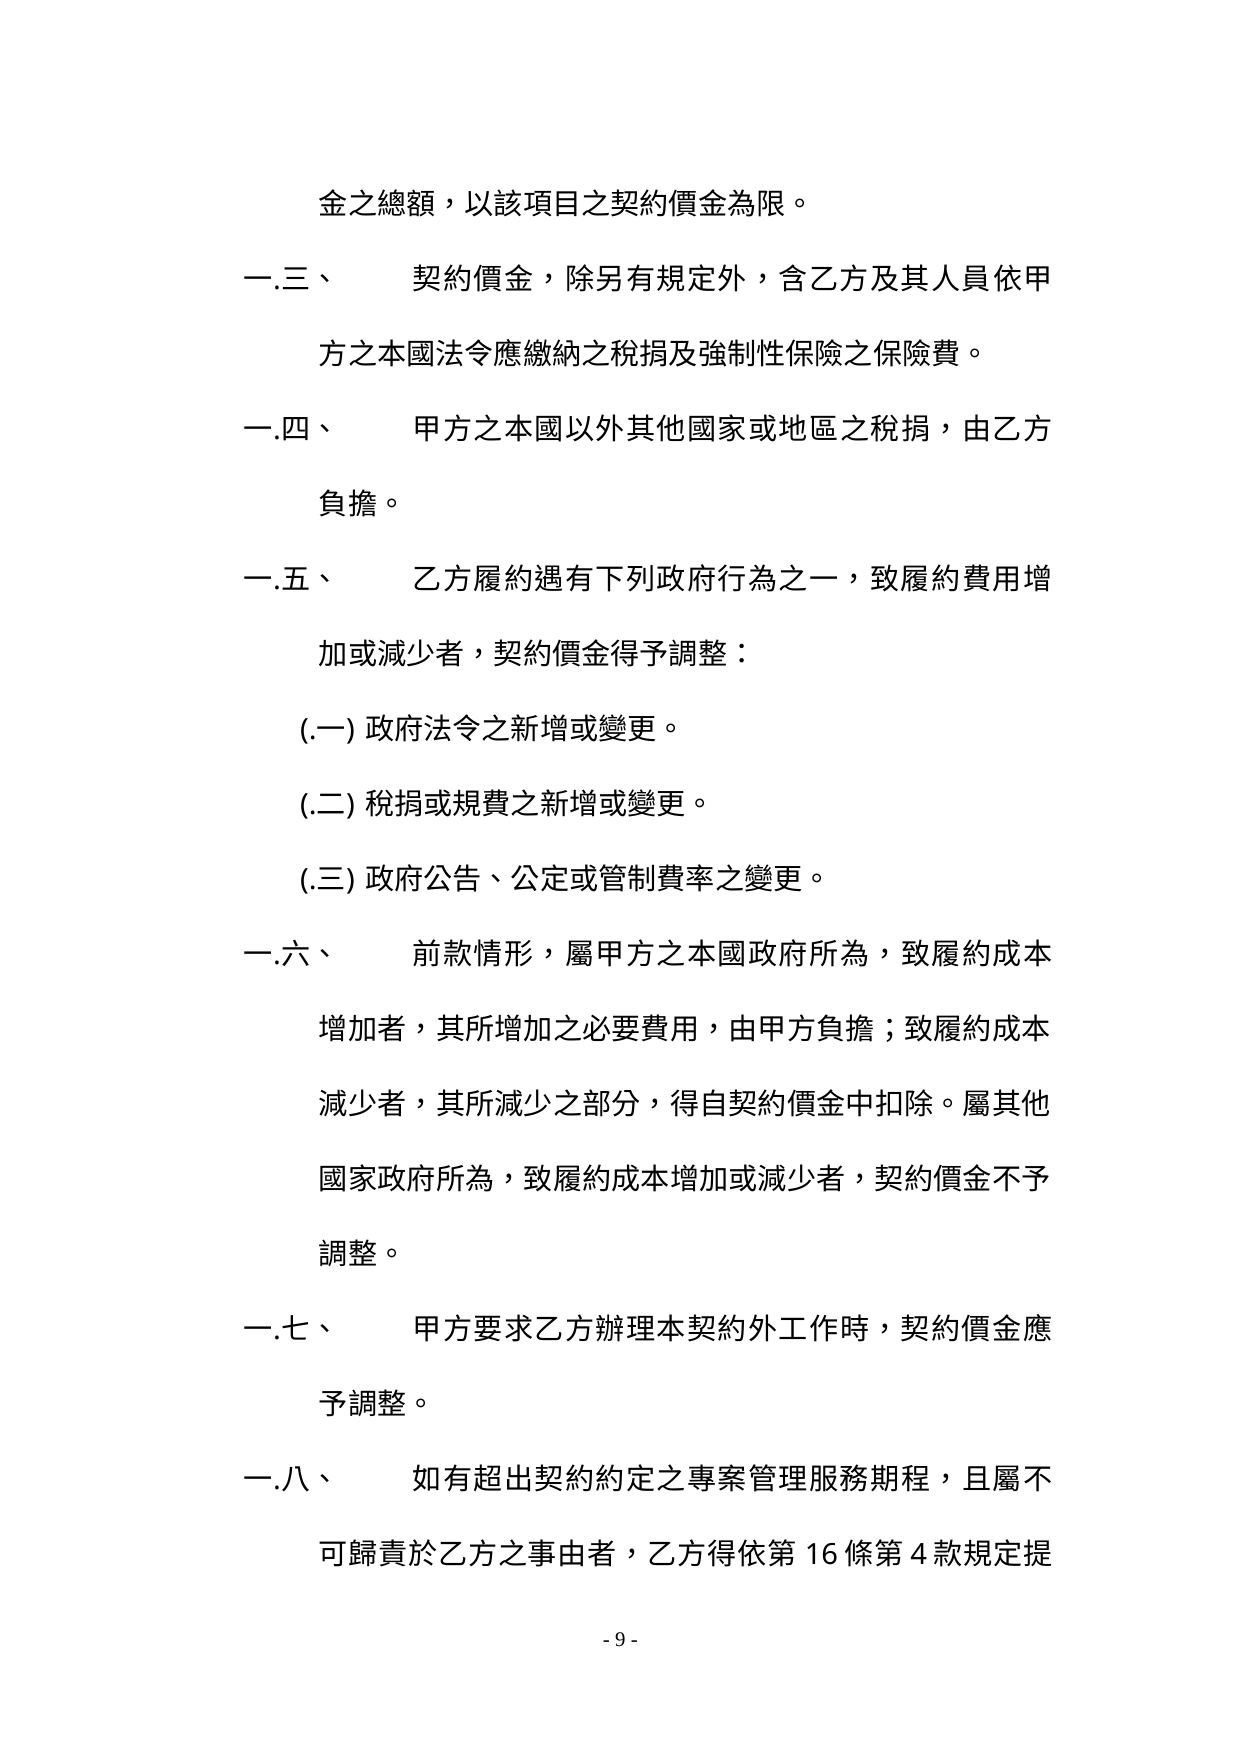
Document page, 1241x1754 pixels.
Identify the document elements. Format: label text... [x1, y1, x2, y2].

list 金之總額，以該項目之契約價金為限。 [244, 164, 1053, 239]
list 甲方之本國以外其他國家或地區之稅捐，由乙方負擔。 [244, 389, 1053, 539]
list 甲方要求乙方辦理本契約外工作時，契約價金應予調整。 [244, 1289, 1053, 1439]
list 如有超出契約約定之專案管理服務期程，且屬不可歸責於乙方之事由者，乙方得依第16條第4款規定提 [244, 1439, 1053, 1589]
list 契約價金，除另有規定外，含乙方及其人員依甲方之本國法令應繳納之稅捐及強制性保險之保險費。 [244, 239, 1053, 389]
list 乙方履約遇有下列政府行為之一，致履約費用增加或減少者，契約價金得予調整： [244, 539, 1053, 689]
list 稅捐或規費之新增或變更。 [300, 764, 1047, 839]
list 政府公告、公定或管制費率之變更。 [300, 839, 1047, 914]
list 政府法令之新增或變更。 [300, 689, 1047, 764]
list 前款情形，屬甲方之本國政府所為，致履約成本增加者，其所增加之必要費用，由甲方負擔；致履約成本減少者，其所減少之部分，得自契約價金中扣除。屬其他國家政府所為，致履約成本增加或減少者，契約價金不予調整。 [244, 914, 1053, 1289]
